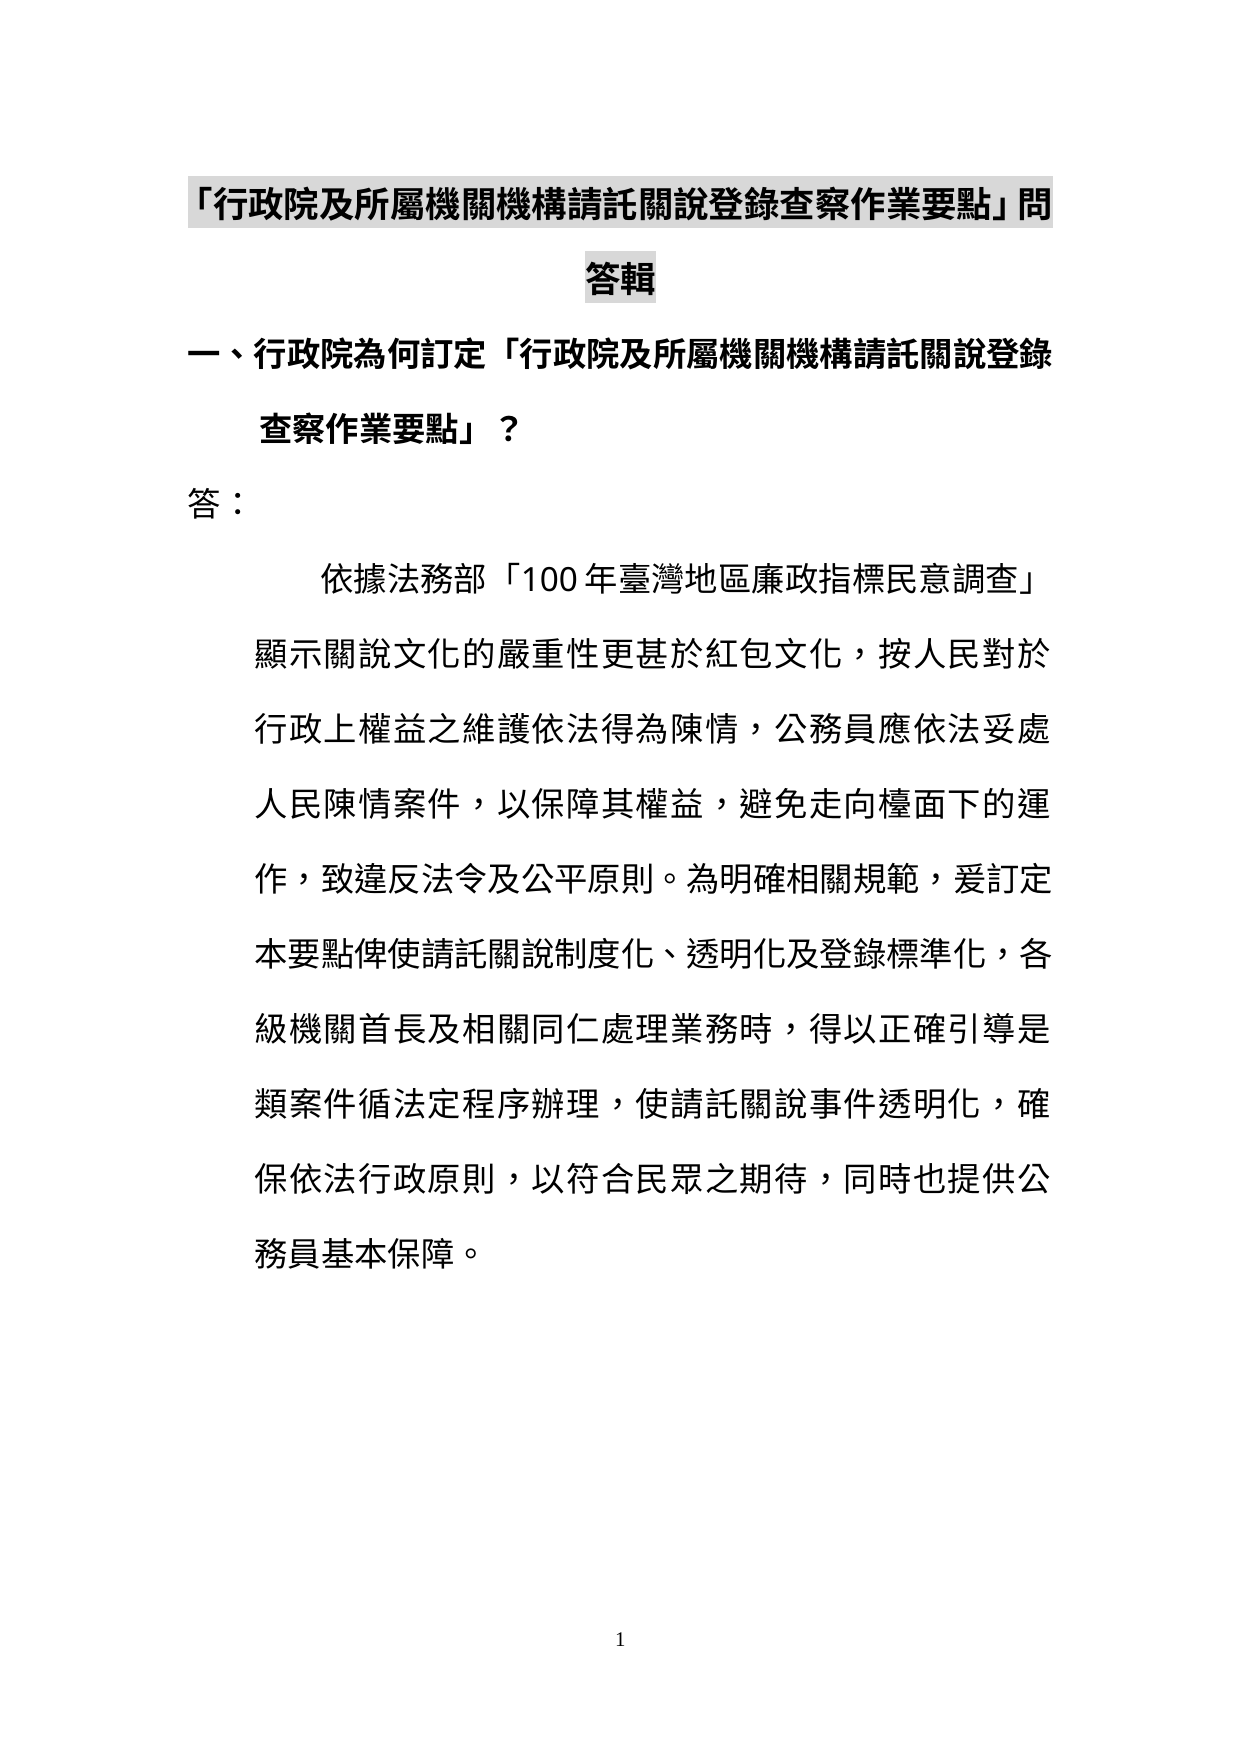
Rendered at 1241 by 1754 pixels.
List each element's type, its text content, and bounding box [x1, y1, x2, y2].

subtitle 「行政院及所屬機關機構請託關說登錄查察作業要點」問答輯 [187, 164, 1053, 314]
subtitle 一、行政院為何訂定「行政院及所屬機關機構請託關說登錄查察作業要點」？ [187, 314, 1053, 464]
text 答： [187, 464, 1053, 539]
text 依據法務部「100年臺灣地區廉政指標民意調查」顯示關說文化的嚴重性更甚於紅包文化，按人民對於行政上權益之維護依法得為陳情，公務員應依法妥處人民陳情案件，以保障其權益，避免走向檯面下的運作，致違反法令及公平原則。為明確相關規範，爰訂定本要點俾使請託關說制度化、透明化及登錄標準化，各級機關首長及相關同仁處理業務時，得以正確引導是類案件循法定程序辦理，使請託關說事件透明化，確保依法行政原則，以符合民眾之期待，同時也提供公務員基本保障。 [254, 539, 1053, 1289]
